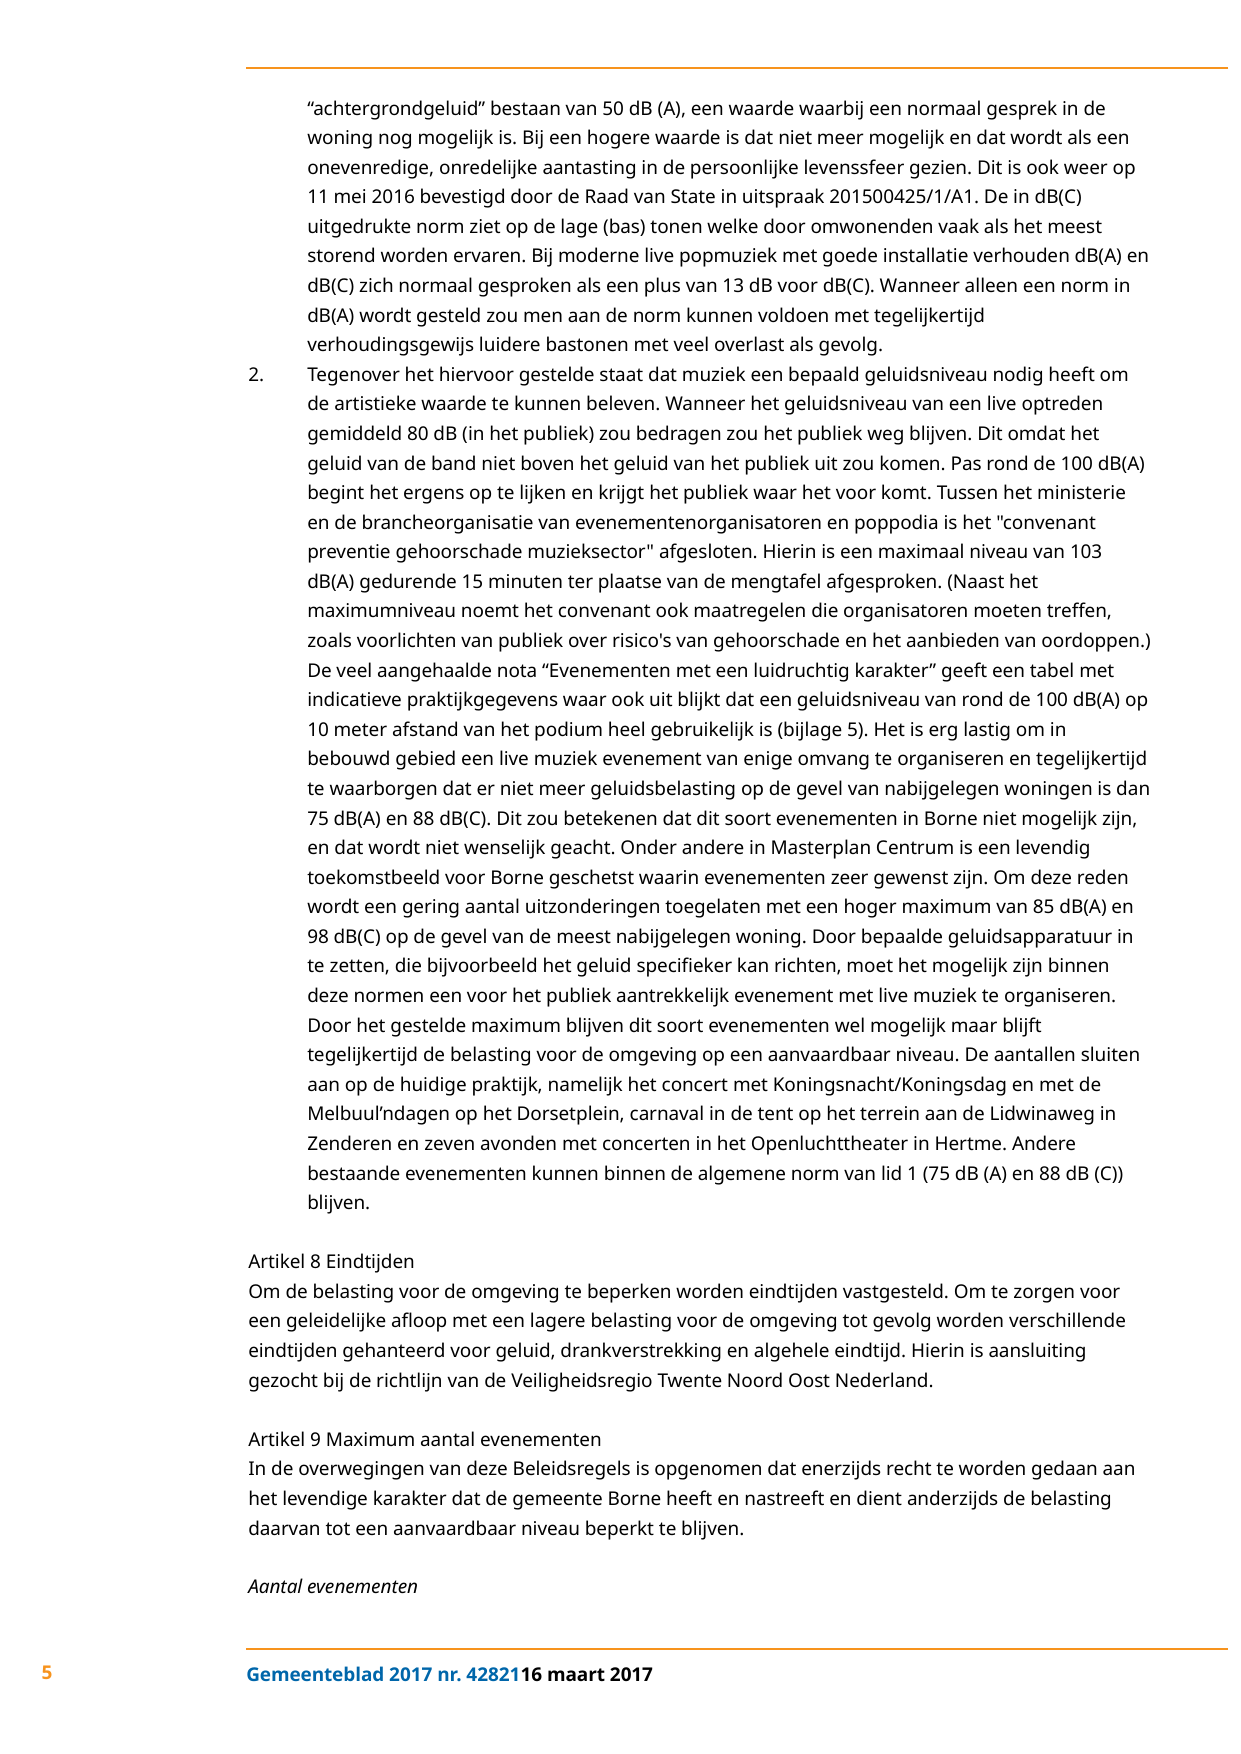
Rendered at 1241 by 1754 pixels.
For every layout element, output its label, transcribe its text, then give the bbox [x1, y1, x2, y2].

text Om de belasting voor de omgeving te beperken worden eindtijden vastgesteld. Om te zorgen voor een geleidelijke afloop met een lagere belasting voor de omgeving tot gevolg worden verschillende eindtijden gehanteerd voor geluid, drankverstrekking en algehele eindtijd. Hierin is aansluiting gezocht bij de richtlijn van de Veiligheidsregio Twente Noord Oost Nederland. [248, 1278, 1152, 1393]
text In de overwegingen van deze Beleidsregels is opgenomen dat enerzijds recht te worden gedaan aan het levendige karakter dat de gemeente Borne heeft en nastreeft en dient anderzijds de belasting daarvan tot een aanvaardbaar niveau beperkt te blijven. [248, 1456, 1152, 1541]
list Tegenover het hiervoor gestelde staat dat muziek een bepaald geluidsniveau nodig heeft om de artistieke waarde te kunnen beleven. Wanneer het geluidsniveau van een live optreden gemiddeld 80 dB (in het publiek) zou bedragen zou het publiek weg blijven. Dit omdat het geluid van de band niet boven het geluid van het publiek uit zou komen. Pas rond de 100 dB(A) begint het ergens op te lijken en krijgt het publiek waar het voor komt. Tussen het ministerie en de brancheorganisatie van evenementenorganisatoren en poppodia is het "convenant preventie gehoorschade muzieksector" afgesloten. Hierin is een maximaal niveau van 103 dB(A) gedurende 15 minuten ter plaatse van de mengtafel afgesproken. (Naast het maximumniveau noemt het convenant ook maatregelen die organisatoren moeten treffen, zoals voorlichten van publiek over risico's van gehoorschade en het aanbieden van oordoppen.) De veel aangehaalde nota “Evenementen met een luidruchtig karakter” geeft een tabel met indicatieve praktijkgegevens waar ook uit blijkt dat een geluidsniveau van rond de 100 dB(A) op 10 meter afstand van het podium heel gebruikelijk is (bijlage 5). Het is erg lastig om in bebouwd gebied een live muziek evenement van enige omvang te organiseren en tegelijkertijd te waarborgen dat er niet meer geluidsbelasting op de gevel van nabijgelegen woningen is dan 75 dB(A) en 88 dB(C). Dit zou betekenen dat dit soort evenementen in Borne niet mogelijk zijn, en dat wordt niet wenselijk geacht. Onder andere in Masterplan Centrum is een levendig toekomstbeeld voor Borne geschetst waarin evenementen zeer gewenst zijn. Om deze reden wordt een gering aantal uitzonderingen toegelaten met een hoger maximum van 85 dB(A) en 98 dB(C) op de gevel van de meest nabijgelegen woning. Door bepaalde geluidsapparatuur in te zetten, die bijvoorbeeld het geluid specifieker kan richten, moet het mogelijk zijn binnen deze normen een voor het publiek aantrekkelijk evenement met live muziek te organiseren. Door het gestelde maximum blijven dit soort evenementen wel mogelijk maar blijft tegelijkertijd de belasting voor de omgeving op een aanvaardbaar niveau. De aantallen sluiten aan op de huidige praktijk, namelijk het concert met Koningsnacht/Koningsdag en met de Melbuul’ndagen op het Dorsetplein, carnaval in de tent op het terrein aan de Lidwinaweg in Zenderen en zeven avonden met concerten in het Openluchttheater in Hertme. Andere bestaande evenementen kunnen binnen de algemene norm van lid 1 (75 dB (A) en 88 dB (C)) blijven. [248, 361, 1152, 1215]
text Artikel 9 Maximum aantal evenementen [248, 1426, 1152, 1452]
picture [41, 47, 231, 172]
text Aantal evenementen [248, 1573, 1152, 1598]
list “achtergrondgeluid” bestaan van 50 dB (A), een waarde waarbij een normaal gesprek in de woning nog mogelijk is. Bij een hogere waarde is dat niet meer mogelijk en dat wordt als een onevenredige, onredelijke aantasting in de persoonlijke levenssfeer gezien. Dit is ook weer op 11 mei 2016 bevestigd door de Raad van State in uitspraak 201500425/1/A1. De in dB(C) uitgedrukte norm ziet op de lage (bas) tonen welke door omwonenden vaak als het meest storend worden ervaren. Bij moderne live popmuziek met goede installatie verhouden dB(A) en dB(C) zich normaal gesproken als een plus van 13 dB voor dB(C). Wanneer alleen een norm in dB(A) wordt gesteld zou men aan de norm kunnen voldoen met tegelijkertijd verhoudingsgewijs luidere bastonen met veel overlast als gevolg. [248, 95, 1152, 357]
text Artikel 8 Eindtijden [248, 1248, 1152, 1274]
